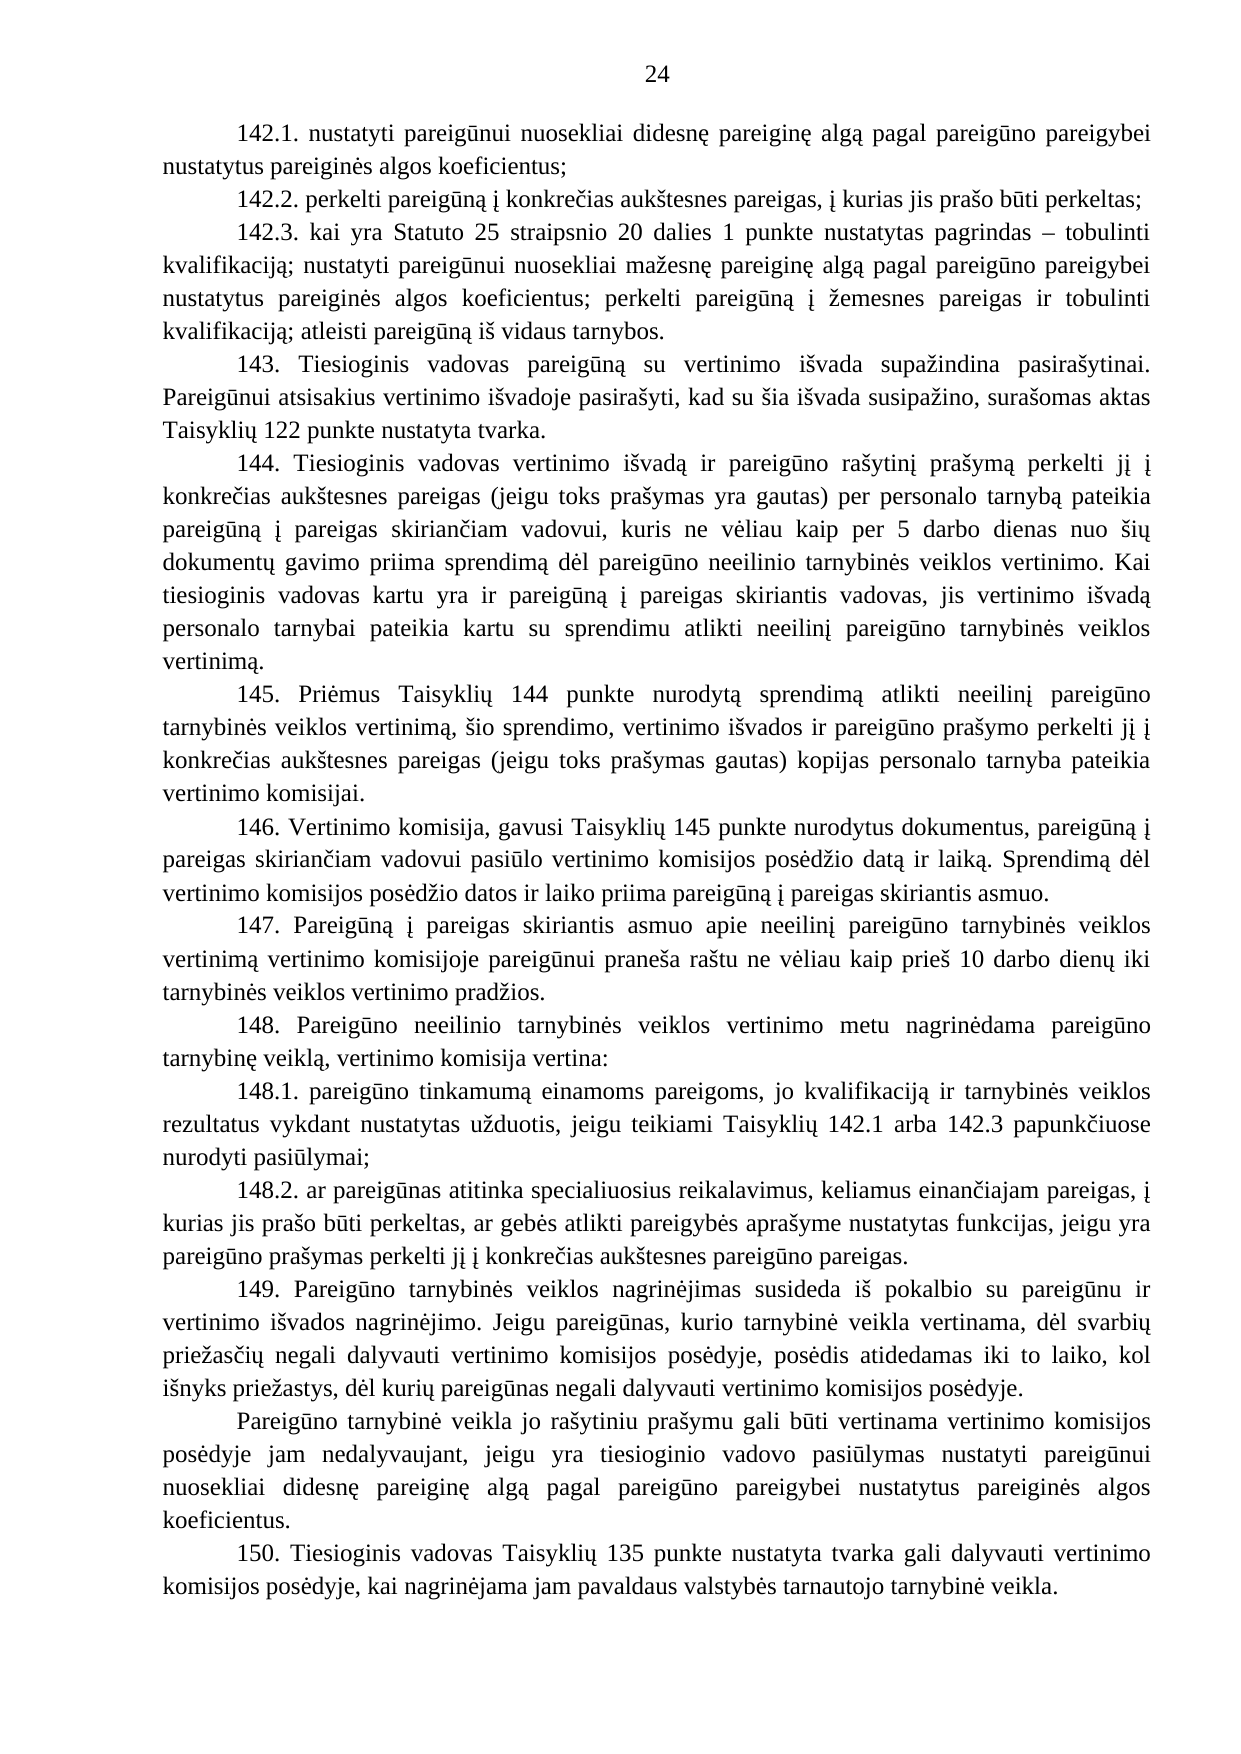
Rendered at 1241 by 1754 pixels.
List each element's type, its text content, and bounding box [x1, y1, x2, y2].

text 148. Pareigūno neeilinio tarnybinės veiklos vertinimo metu nagrinėdama pareigūno tarnybinę veiklą, vertinimo komisija vertina: [162, 1010, 1152, 1071]
text 149. Pareigūno tarnybinės veiklos nagrinėjimas susideda iš pokalbio su pareigūnu ir vertinimo išvados nagrinėjimo. Jeigu pareigūnas, kurio tarnybinė veikla vertinama, dėl svarbių priežasčių negali dalyvauti vertinimo komisijos posėdyje, posėdis atidedamas iki to laiko, kol išnyks priežastys, dėl kurių pareigūnas negali dalyvauti vertinimo komisijos posėdyje. [162, 1274, 1152, 1402]
text 143. Tiesioginis vadovas pareigūną su vertinimo išvada supažindina pasirašytinai. Pareigūnui atsisakius vertinimo išvadoje pasirašyti, kad su šia išvada susipažino, surašomas aktas Taisyklių 122 punkte nustatyta tvarka. [162, 349, 1152, 444]
text 142.3. kai yra Statuto 25 straipsnio 20 dalies 1 punkte nustatytas pagrindas – tobulinti kvalifikaciją; nustatyti pareigūnui nuosekliai mažesnę pareiginę algą pagal pareigūno pareigybei nustatytus pareiginės algos koeficientus; perkelti pareigūną į žemesnes pareigas ir tobulinti kvalifikaciją; atleisti pareigūną iš vidaus tarnybos. [162, 217, 1152, 345]
text 142.1. nustatyti pareigūnui nuosekliai didesnę pareiginę algą pagal pareigūno pareigybei nustatytus pareiginės algos koeficientus; [162, 118, 1152, 180]
text 144. Tiesioginis vadovas vertinimo išvadą ir pareigūno rašytinį prašymą perkelti jį į konkrečias aukštesnes pareigas (jeigu toks prašymas yra gautas) per personalo tarnybą pateikia pareigūną į pareigas skiriančiam vadovui, kuris ne vėliau kaip per 5 darbo dienas nuo šių dokumentų gavimo priima sprendimą dėl pareigūno neeilinio tarnybinės veiklos vertinimo. Kai tiesioginis vadovas kartu yra ir pareigūną į pareigas skiriantis vadovas, jis vertinimo išvadą personalo tarnybai pateikia kartu su sprendimu atlikti neeilinį pareigūno tarnybinės veiklos vertinimą. [162, 448, 1152, 675]
text 147. Pareigūną į pareigas skiriantis asmuo apie neeilinį pareigūno tarnybinės veiklos vertinimą vertinimo komisijoje pareigūnui praneša raštu ne vėliau kaip prieš 10 darbo dienų iki tarnybinės veiklos vertinimo pradžios. [162, 911, 1152, 1005]
text 148.1. pareigūno tinkamumą einamoms pareigoms, jo kvalifikaciją ir tarnybinės veiklos rezultatus vykdant nustatytas užduotis, jeigu teikiami Taisyklių 142.1 arba 142.3 papunkčiuose nurodyti pasiūlymai; [162, 1076, 1152, 1171]
text 146. Vertinimo komisija, gavusi Taisyklių 145 punkte nurodytus dokumentus, pareigūną į pareigas skiriančiam vadovui pasiūlo vertinimo komisijos posėdžio datą ir laiką. Sprendimą dėl vertinimo komisijos posėdžio datos ir laiko priima pareigūną į pareigas skiriantis asmuo. [162, 812, 1152, 906]
text 148.2. ar pareigūnas atitinka specialiuosius reikalavimus, keliamus einančiajam pareigas, į kurias jis prašo būti perkeltas, ar gebės atlikti pareigybės aprašyme nustatytas funkcijas, jeigu yra pareigūno prašymas perkelti jį į konkrečias aukštesnes pareigūno pareigas. [162, 1175, 1152, 1269]
text 150. Tiesioginis vadovas Taisyklių 135 punkte nustatyta tvarka gali dalyvauti vertinimo komisijos posėdyje, kai nagrinėjama jam pavaldaus valstybės tarnautojo tarnybinė veikla. [162, 1538, 1152, 1600]
text Pareigūno tarnybinė veikla jo rašytiniu prašymu gali būti vertinama vertinimo komisijos posėdyje jam nedalyvaujant, jeigu yra tiesioginio vadovo pasiūlymas nustatyti pareigūnui nuosekliai didesnę pareiginę algą pagal pareigūno pareigybei nustatytus pareiginės algos koeficientus. [162, 1406, 1152, 1534]
text 142.2. perkelti pareigūną į konkrečias aukštesnes pareigas, į kurias jis prašo būti perkeltas; [162, 184, 1152, 213]
text 145. Priėmus Taisyklių 144 punkte nurodytą sprendimą atlikti neeilinį pareigūno tarnybinės veiklos vertinimą, šio sprendimo, vertinimo išvados ir pareigūno prašymo perkelti jį į konkrečias aukštesnes pareigas (jeigu toks prašymas gautas) kopijas personalo tarnyba pateikia vertinimo komisijai. [162, 679, 1152, 807]
